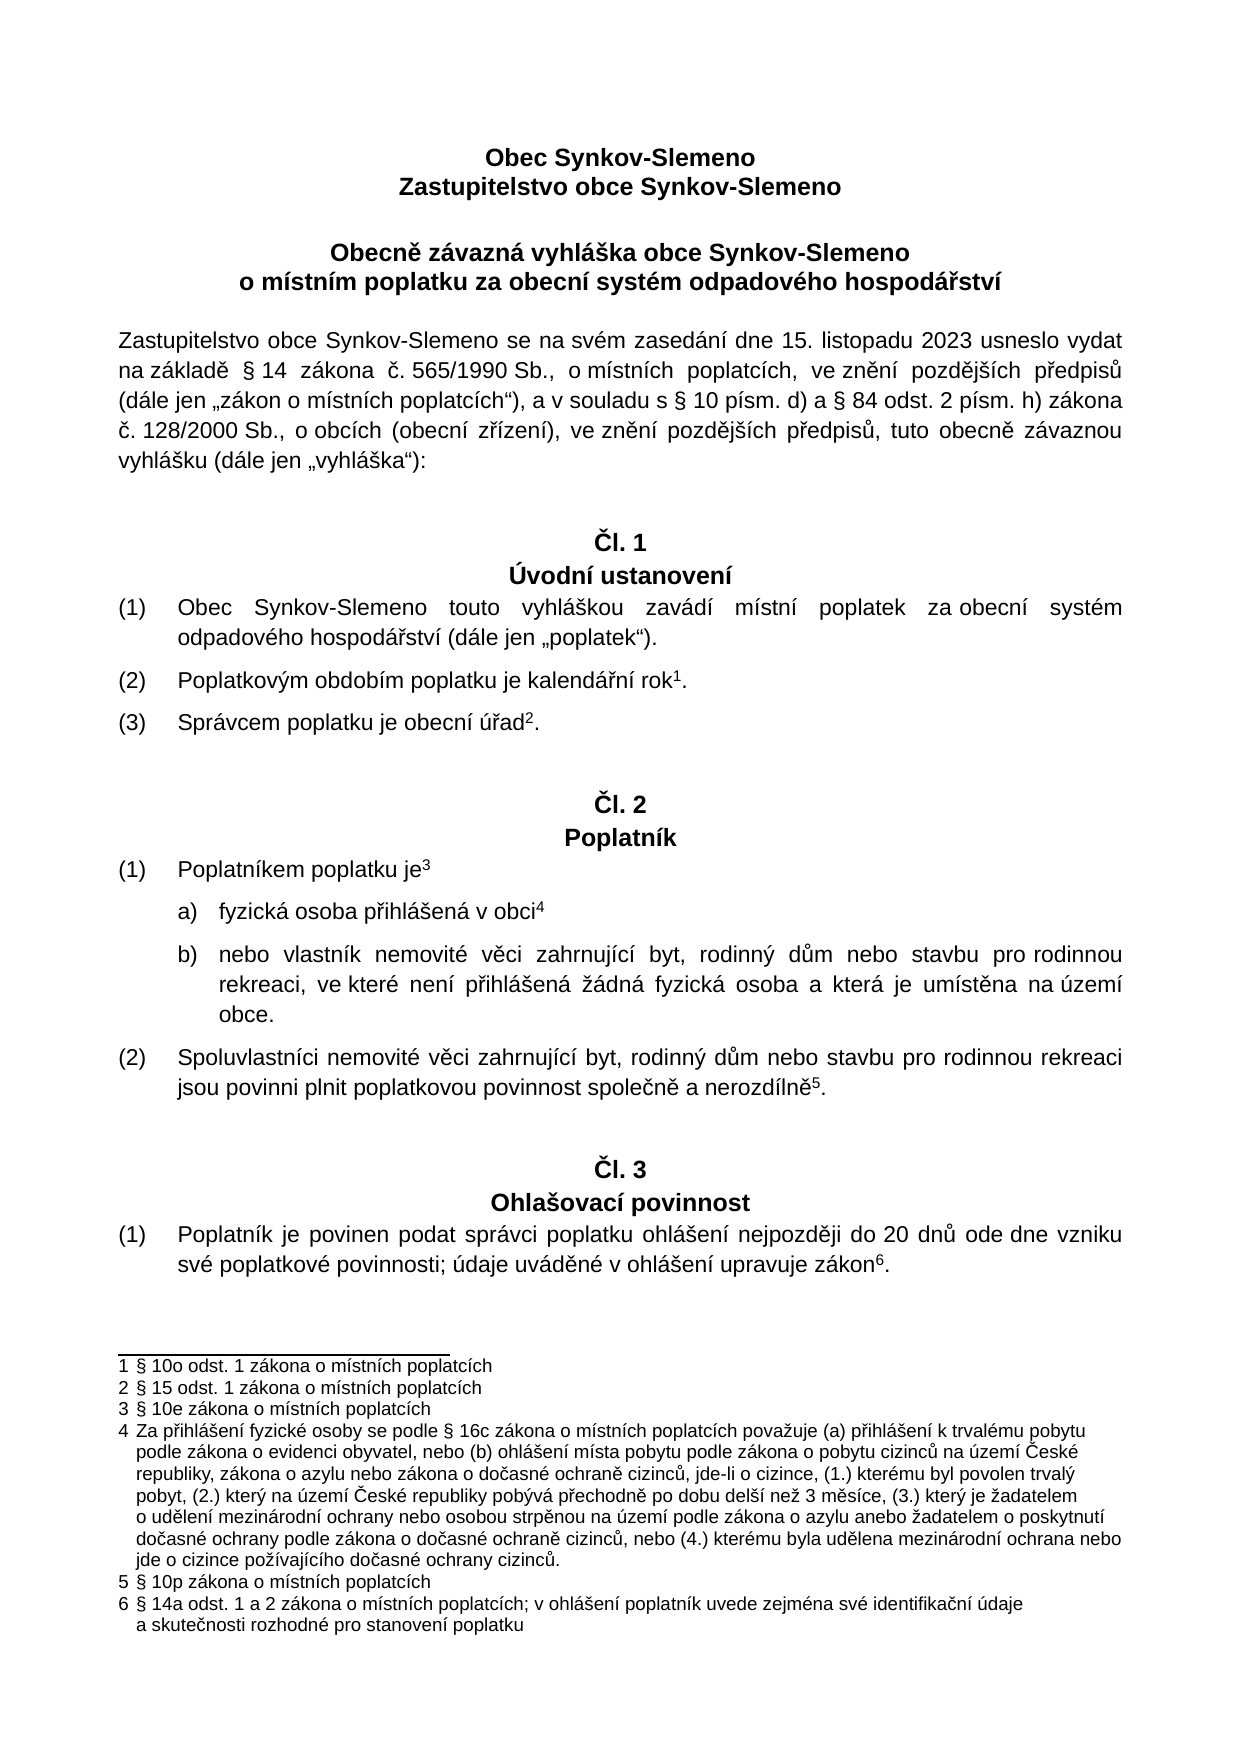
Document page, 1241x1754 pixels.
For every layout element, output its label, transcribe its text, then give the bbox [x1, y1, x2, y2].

list § 15 odst. 1 zákona o místních poplatcích [118, 1377, 1122, 1398]
list Poplatníkem poplatku je [118, 856, 1122, 882]
list fyzická osoba přihlášená v obci [177, 898, 1122, 925]
text Zastupitelstvo obce Synkov-Slemeno se na svém zasedání dne 15. listopadu 2023 usneslo vydat na základě § 14 zákona č. 565/1990 Sb., o místních poplatcích, ve znění pozdějších předpisů (dále jen „zákon o místních poplatcích“), a v souladu s § 10 písm. d) a § 84 odst. 2 písm. h) zákona č. 128/2000 Sb., o obcích (obecní zřízení), ve znění pozdějších předpisů, tuto obecně závaznou vyhlášku (dále jen „vyhláška“): [118, 327, 1122, 474]
list Obec Synkov-Slemeno touto vyhláškou zavádí místní poplatek za obecní systém odpadového hospodářství (dále jen „poplatek“). [118, 594, 1122, 650]
list § 10o odst. 1 zákona o místních poplatcích [118, 1355, 1122, 1377]
list Poplatník je povinen podat správci poplatku ohlášení nejpozději do 20 dnů ode dne vzniku své poplatkové povinnosti; údaje uváděné v ohlášení upravuje zákon. [118, 1221, 1122, 1277]
list Za přihlášení fyzické osoby se podle § 16c zákona o místních poplatcích považuje (a) přihlášení k trvalému pobytu podle zákona o evidenci obyvatel, nebo (b) ohlášení místa pobytu podle zákona o pobytu cizinců na území České republiky, zákona o azylu nebo zákona o dočasné ochraně cizinců, jde-li o cizince, (1.) kterému byl povolen trvalý pobyt, (2.) který na území České republiky pobývá přechodně po dobu delší než 3 měsíce, (3.) který je žadatelem o udělení mezinárodní ochrany nebo osobou strpěnou na území podle zákona o azylu anebo žadatelem o poskytnutí dočasné ochrany podle zákona o dočasné ochraně cizinců, nebo (4.) kterému byla udělena mezinárodní ochrana nebo jde o cizince požívajícího dočasné ochrany cizinců. [118, 1420, 1122, 1571]
subtitle Čl. 1 Úvodní ustanovení [118, 528, 1122, 589]
subtitle Čl. 3 Ohlašovací povinnost [118, 1154, 1122, 1216]
list § 10e zákona o místních poplatcích [118, 1398, 1122, 1420]
subtitle Čl. 2 Poplatník [118, 789, 1122, 851]
subtitle Obecně závazná vyhláška obce Synkov-Slemeno o místním poplatku za obecní systém odpadového hospodářství [118, 238, 1122, 295]
list Spoluvlastníci nemovité věci zahrnující byt, rodinný dům nebo stavbu pro rodinnou rekreaci jsou povinni plnit poplatkovou povinnost společně a nerozdílně. [118, 1044, 1122, 1101]
list nebo vlastník nemovité věci zahrnující byt, rodinný dům nebo stavbu pro rodinnou rekreaci, ve které není přihlášená žádná fyzická osoba a která je umístěna na území obce. [177, 941, 1122, 1028]
list § 10p zákona o místních poplatcích [118, 1571, 1122, 1592]
list Poplatkovým obdobím poplatku je kalendářní rok. [118, 667, 1122, 693]
list Správcem poplatku je obecní úřad. [118, 709, 1122, 736]
list § 14a odst. 1 a 2 zákona o místních poplatcích; v ohlášení poplatník uvede zejména své identifikační údaje a skutečnosti rozhodné pro stanovení poplatku [118, 1592, 1122, 1635]
text Obec Synkov-Slemeno Zastupitelstvo obce Synkov-Slemeno [118, 143, 1122, 201]
